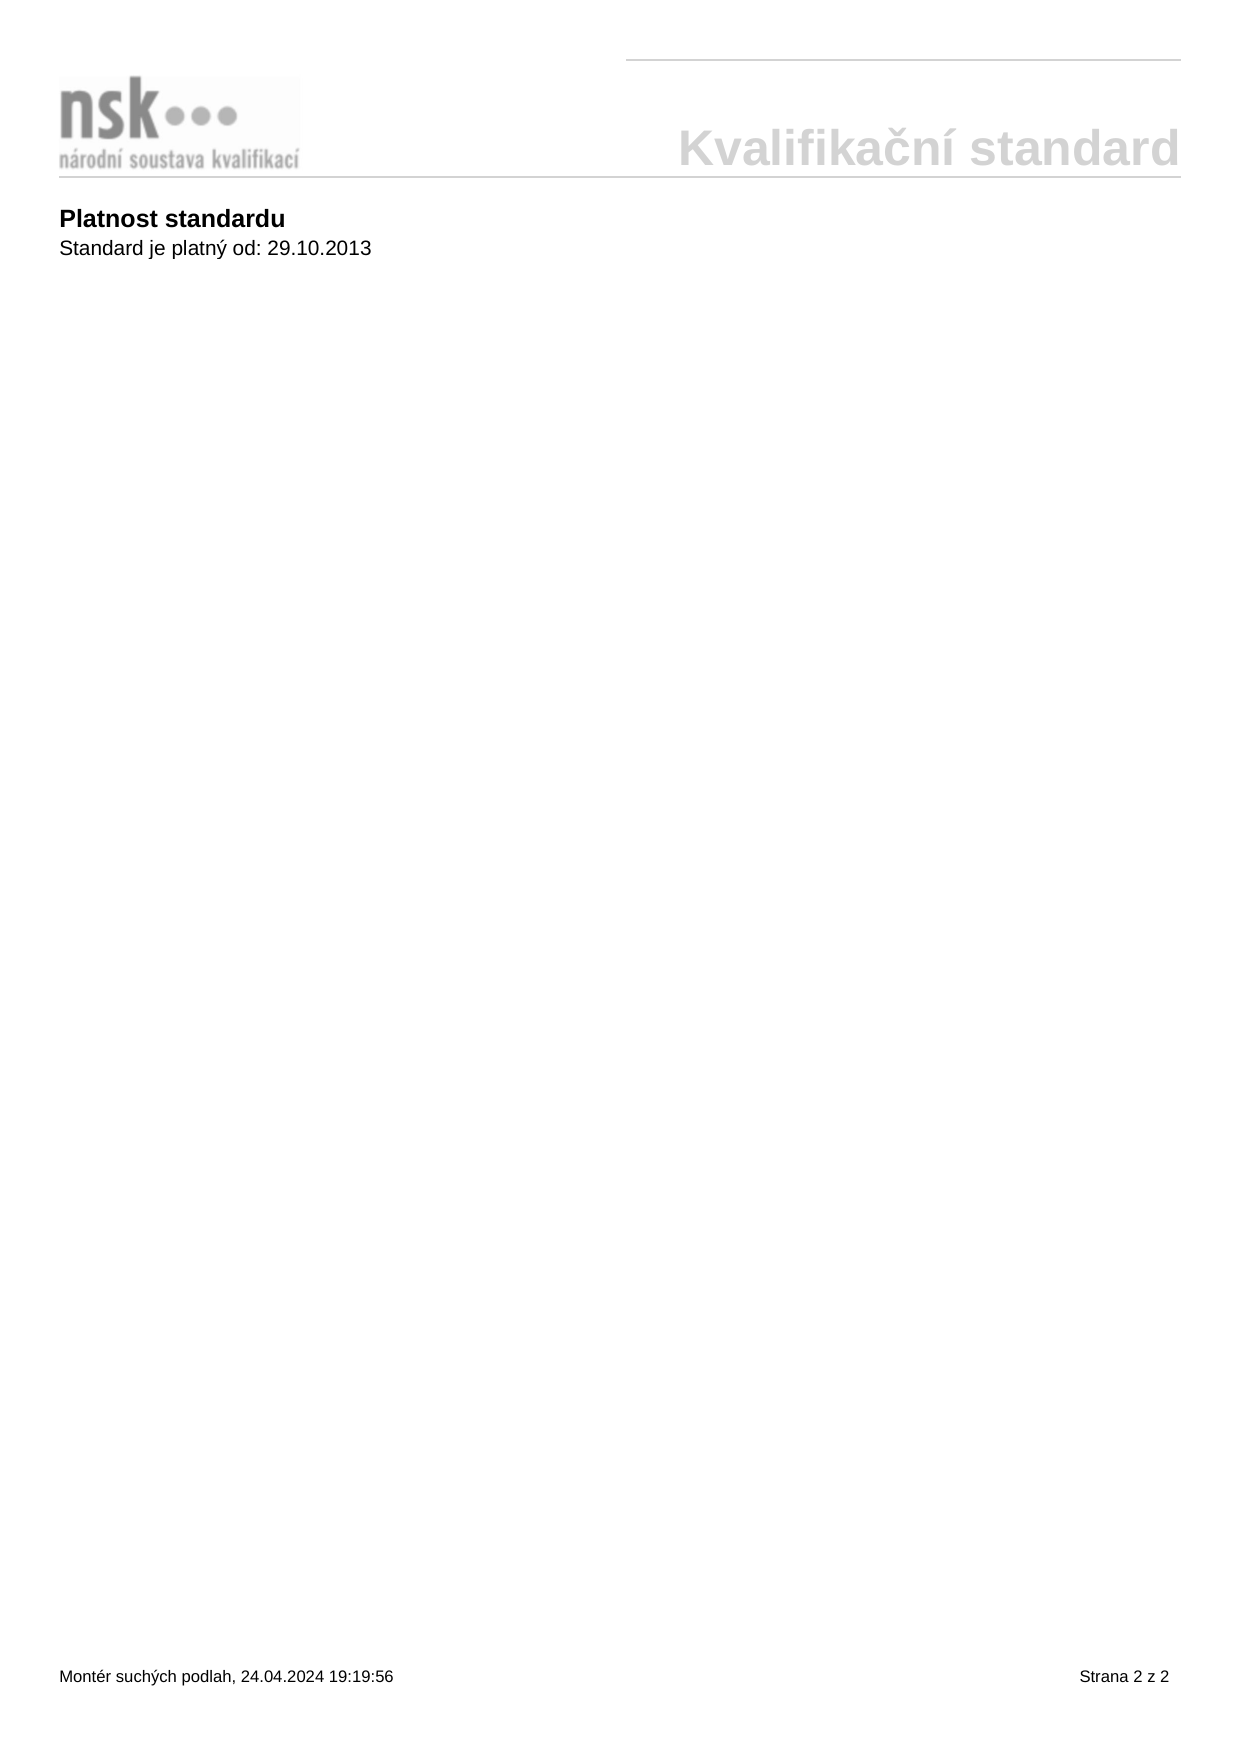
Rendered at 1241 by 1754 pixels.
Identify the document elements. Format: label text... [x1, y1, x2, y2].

table_cell [59, 178, 1181, 194]
table_cell [1093, 1159, 1169, 1409]
table_cell [1093, 259, 1169, 559]
table_cell [862, 859, 1093, 1159]
table_cell [1169, 859, 1181, 1159]
table_cell [626, 559, 862, 859]
table_cell [620, 259, 626, 559]
table_cell [1169, 559, 1181, 859]
table_cell [1093, 859, 1169, 1159]
table_cell [626, 194, 862, 200]
table_cell [1093, 559, 1169, 859]
table_cell [1093, 194, 1169, 200]
table_cell [626, 1409, 862, 1658]
table_cell [1169, 1658, 1181, 1694]
table_cell [1169, 259, 1181, 559]
table_cell [1093, 1409, 1169, 1658]
table_cell [620, 1409, 626, 1658]
table_cell [59, 859, 483, 1159]
picture [58, 59, 621, 171]
table_cell [862, 1409, 1093, 1658]
table_cell Standard je platný od: 29.10.2013 [59, 236, 1181, 259]
table_cell [620, 559, 626, 859]
table_cell Platnost standardu [59, 200, 1181, 236]
table_cell [484, 259, 620, 559]
table_cell [484, 559, 620, 859]
table_cell [862, 559, 1093, 859]
table_cell [59, 559, 483, 859]
table_cell [862, 1159, 1093, 1409]
table_cell [484, 859, 620, 1159]
table_cell [1169, 194, 1181, 200]
table_cell Strana 2 z 2 [862, 1658, 1169, 1694]
table_cell [59, 259, 483, 559]
table_cell [626, 859, 862, 1159]
table_cell [59, 1159, 483, 1409]
table_cell [621, 59, 626, 170]
table_cell Montér suchých podlah, 24.04.2024 19:19:56 [59, 1658, 862, 1694]
table_cell [59, 171, 483, 176]
table_cell [620, 859, 626, 1159]
table_cell [484, 1159, 620, 1409]
table_cell [484, 1409, 620, 1658]
table_cell [59, 1409, 483, 1658]
table_cell [1169, 1409, 1181, 1658]
table_cell [1169, 1159, 1181, 1409]
table_cell [862, 194, 1093, 200]
table_cell Kvalifikační standard [626, 61, 1181, 176]
table_cell [626, 1159, 862, 1409]
table_cell [484, 194, 620, 200]
table_cell [484, 171, 620, 176]
table_cell [862, 259, 1093, 559]
table_cell [59, 194, 483, 200]
table_cell [626, 259, 862, 559]
table_cell [620, 1159, 626, 1409]
